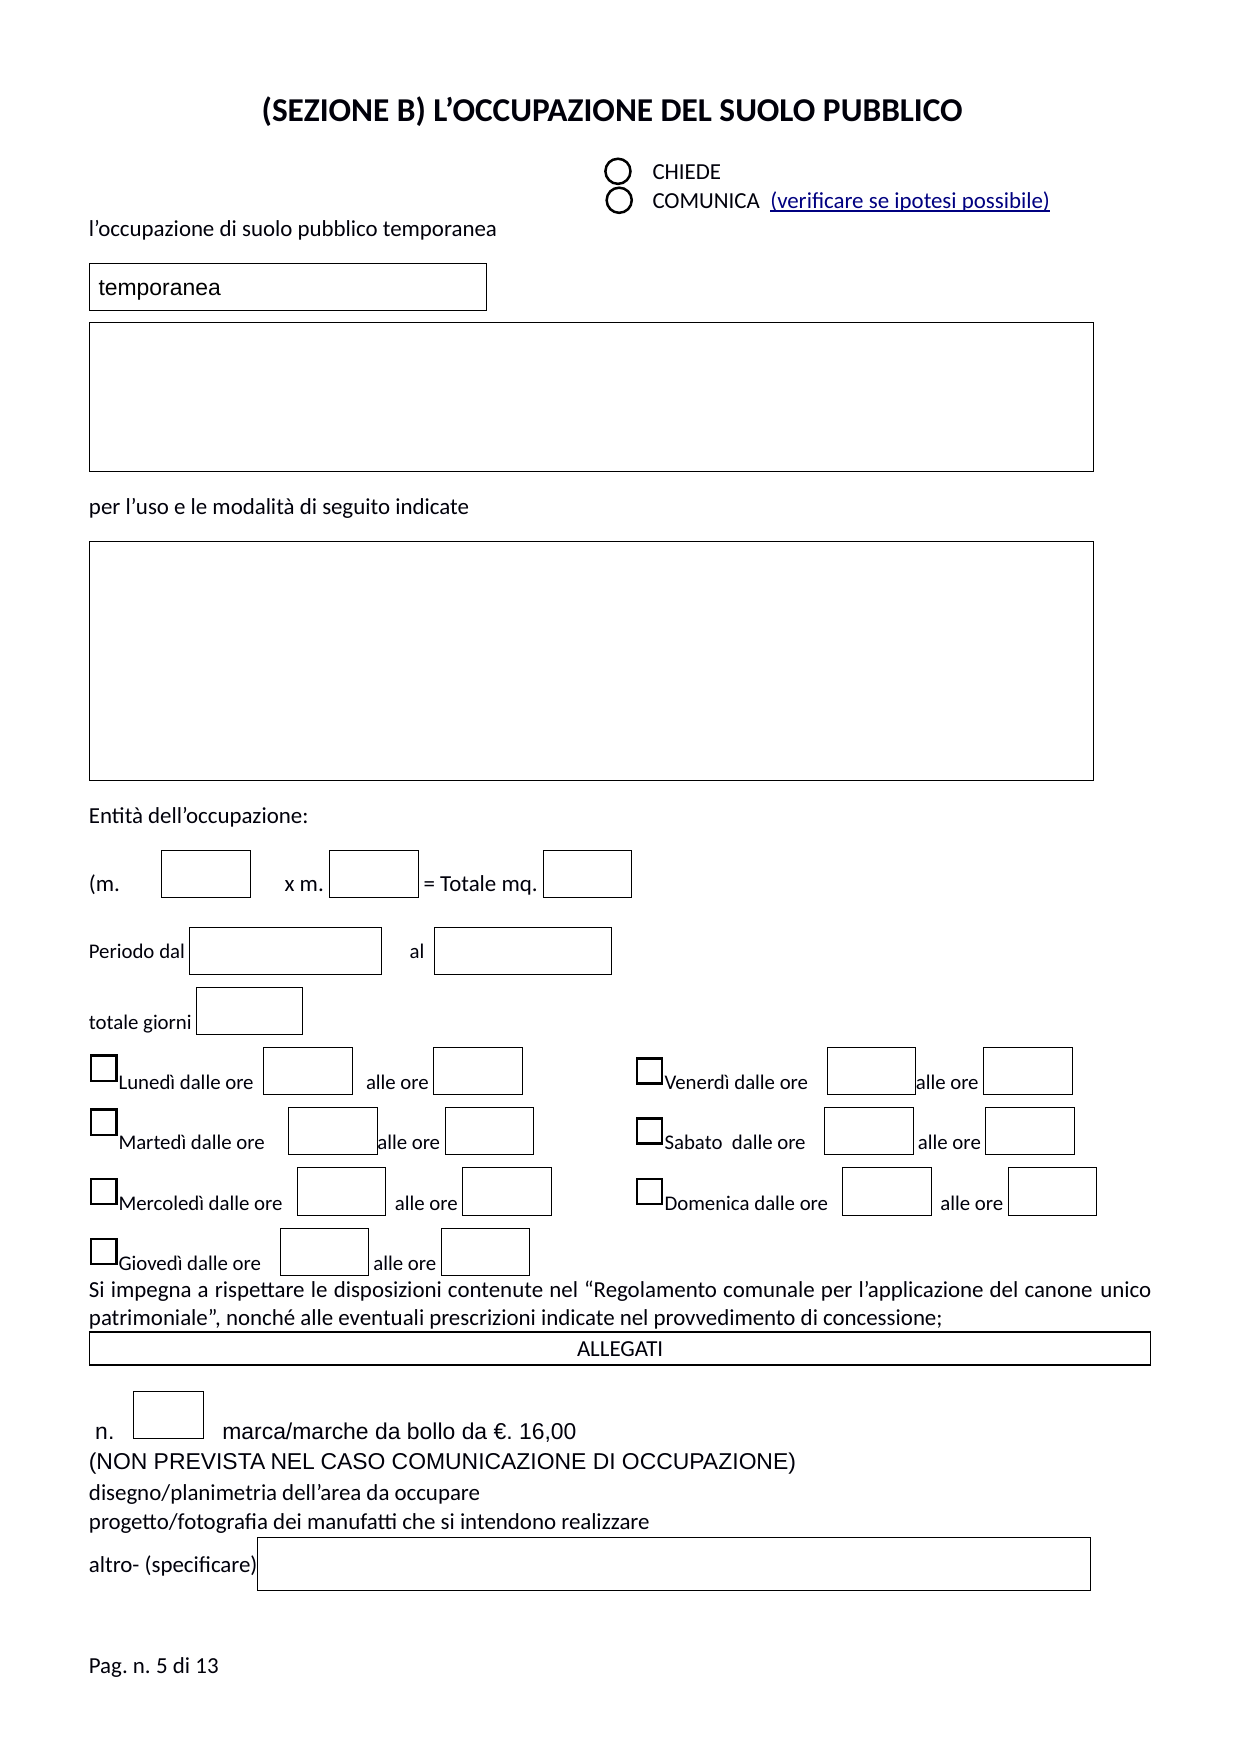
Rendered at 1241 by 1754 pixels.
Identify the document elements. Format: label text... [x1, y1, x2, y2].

text per l’uso e le modalità di seguito indicate [89, 492, 1151, 520]
text al [382, 927, 434, 974]
text [89, 186, 616, 214]
text [523, 1047, 605, 1095]
text alle ore [386, 1167, 462, 1215]
text progetto/fotografia dei manufatti che si intendono realizzare [89, 1507, 1151, 1536]
text alle ore [353, 1047, 433, 1095]
text [1091, 1537, 1151, 1591]
text [89, 156, 603, 186]
text [612, 927, 1151, 974]
text [534, 1107, 605, 1155]
text alle ore [916, 1047, 983, 1095]
text Venerdì dalle ore [620, 1047, 827, 1095]
text altro- (specificare) [89, 1537, 257, 1591]
text disegno/planimetria dell’area da occupare [89, 1478, 1151, 1506]
text = Totale mq. [419, 850, 543, 897]
text n. marca/marche da bollo da €. 16,00 [89, 1391, 1151, 1444]
text [632, 850, 1151, 897]
text totale giorni [89, 987, 196, 1034]
text (m. [89, 850, 161, 897]
text (SEZIONE B) L’OCCUPAZIONE DEL SUOLO PUBBLICO [89, 89, 1151, 129]
text Sabato dalle ore [620, 1107, 824, 1155]
text [552, 1167, 605, 1215]
text Domenica dalle ore [620, 1167, 842, 1215]
text [1073, 1047, 1151, 1095]
text Lunedì dalle ore [89, 1047, 263, 1095]
text Entità dell’occupazione: [89, 801, 1151, 829]
text CHIEDE [635, 156, 1151, 186]
text (NON PREVISTA NEL CASO COMUNICAZIONE DI OCCUPAZIONE) [89, 1448, 1151, 1474]
text [1097, 1167, 1151, 1215]
text [303, 987, 1151, 1034]
text alle ore [369, 1228, 441, 1275]
text [530, 1228, 605, 1275]
text Si impegna a rispettare le disposizioni contenute nel “Regolamento comunale per l’applicazione del canone unico patrimoniale”, nonché alle eventuali prescrizioni indicate nel provvedimento di concessione; [89, 1275, 1151, 1331]
text alle ore [932, 1167, 1008, 1215]
text [1075, 1107, 1151, 1155]
text COMUNICA (verificare se ipotesi possibile) [623, 186, 1151, 214]
text alle ore [378, 1107, 445, 1155]
text Mercoledì dalle ore [15, 1167, 297, 1215]
text ALLEGATI [90, 1333, 1150, 1364]
text alle ore [914, 1107, 985, 1155]
text x m. [251, 850, 329, 897]
text Martedì dalle ore [89, 1107, 288, 1155]
text Giovedì dalle ore [15, 1228, 280, 1275]
text l’occupazione di suolo pubblico temporanea [89, 214, 1151, 242]
text Periodo dal [89, 927, 189, 974]
